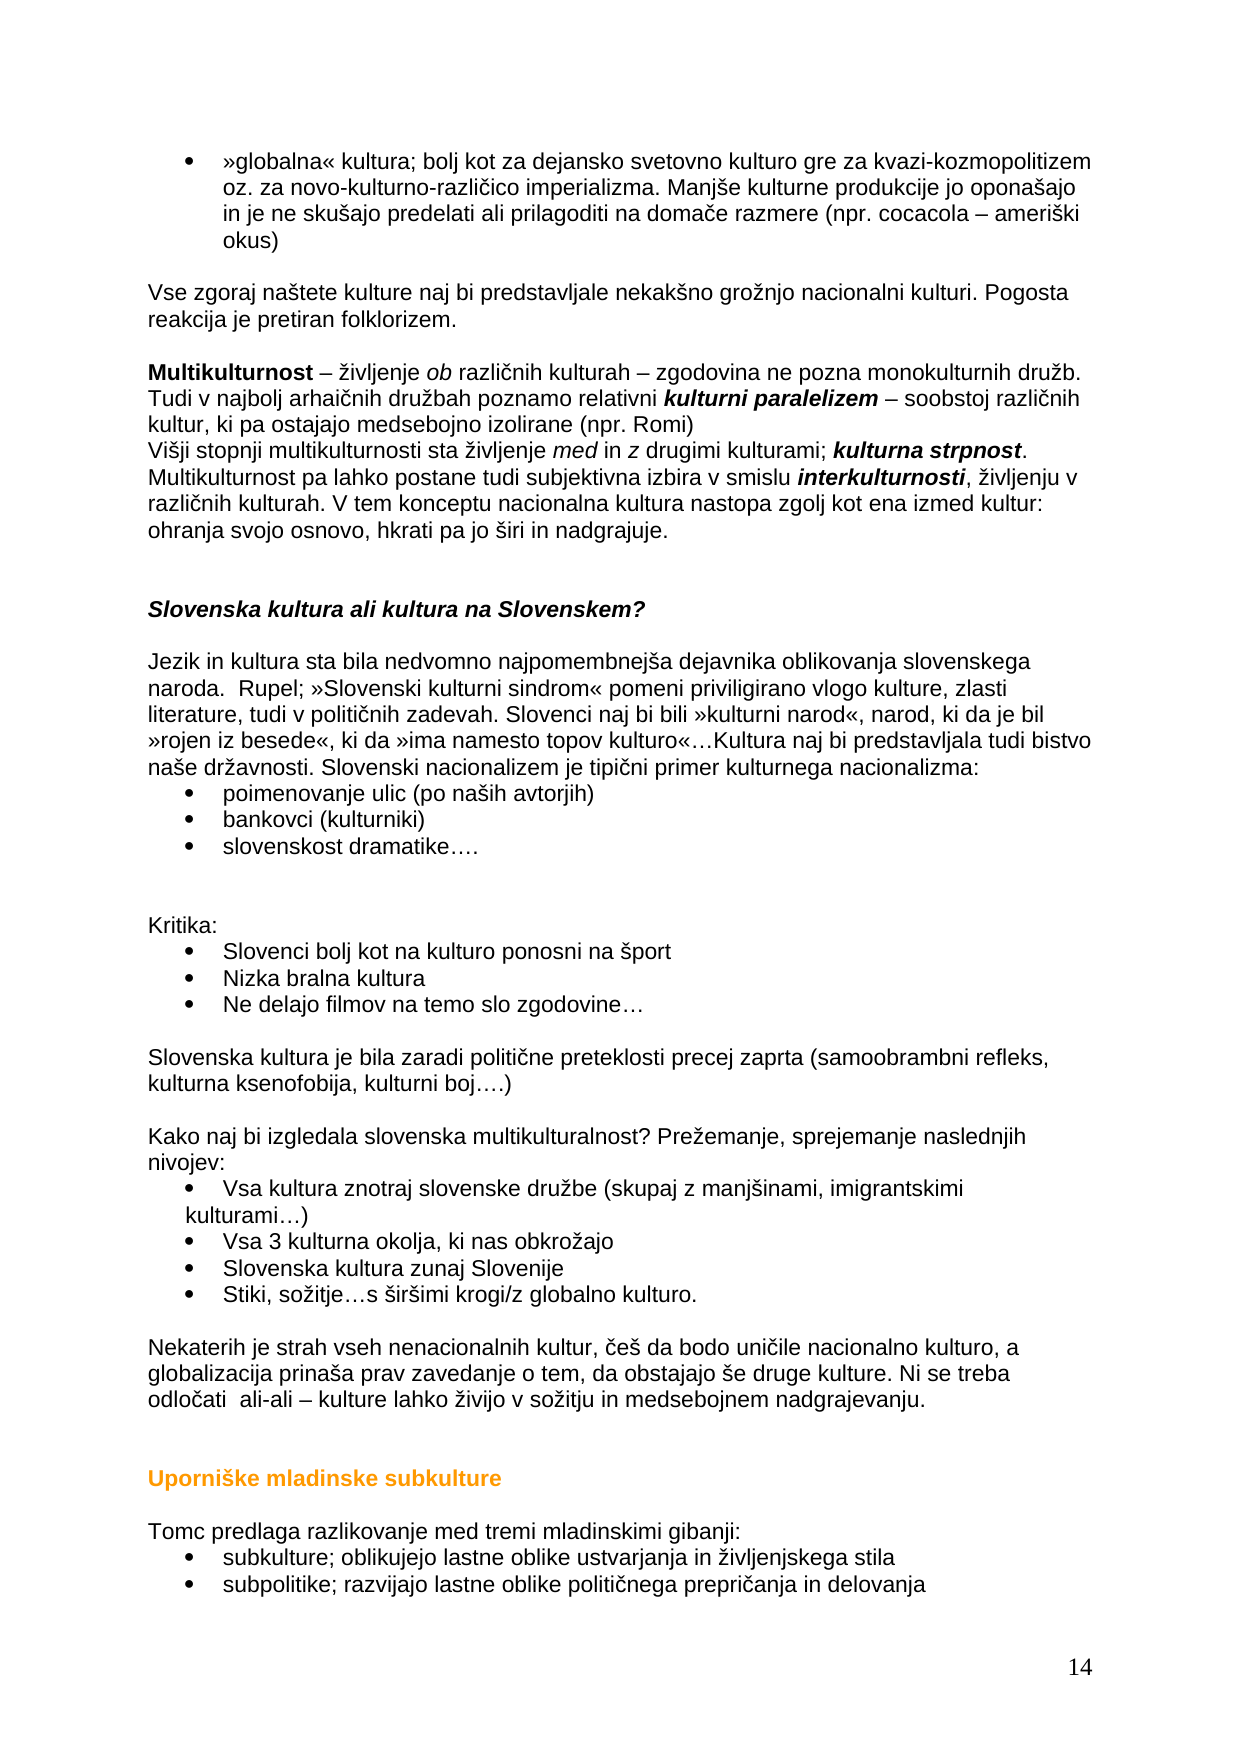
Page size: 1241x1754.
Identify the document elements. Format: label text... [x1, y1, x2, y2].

list slovenskost dramatike…. [185, 833, 1093, 859]
text Višji stopnji multikulturnosti sta življenje med in z drugimi kulturami; kulturna strpnost. [148, 437, 1093, 464]
list Nizka bralna kultura [185, 964, 1093, 991]
text Kako naj bi izgledala slovenska multikulturalnost? Prežemanje, sprejemanje naslednjih nivojev: [148, 1123, 1093, 1175]
list Vsa kultura znotraj slovenske družbe (skupaj z manjšinami, imigrantskimi [185, 1175, 1093, 1202]
text Tomc predlaga razlikovanje med tremi mladinskimi gibanji: [148, 1518, 1093, 1544]
text Nekaterih je strah vseh nenacionalnih kultur, češ da bodo uničile nacionalno kulturo, a globalizacija prinaša prav zavedanje o tem, da obstajajo še druge kulture. Ni se treba odločati ali-ali – kulture lahko živijo v sožitju in medsebojnem nadgrajevanju. [148, 1333, 1093, 1413]
text Jezik in kultura sta bila nedvomno najpomembnejša dejavnika oblikovanja slovenskega naroda. Rupel; »Slovenski kulturni sindrom« pomeni priviligirano vlogo kulture, zlasti literature, tudi v političnih zadevah. Slovenci naj bi bili »kulturni narod«, narod, ki da je bil »rojen iz besede«, ki da »ima namesto topov kulturo«…Kultura naj bi predstavljala tudi bistvo naše državnosti. Slovenski nacionalizem je tipični primer kulturnega nacionalizma: [148, 648, 1093, 780]
list Ne delajo filmov na temo slo zgodovine… [185, 991, 1093, 1017]
text Multikulturnost pa lahko postane tudi subjektivna izbira v smislu interkulturnosti, življenju v različnih kulturah. V tem konceptu nacionalna kultura nastopa zgolj kot ena izmed kultur: ohranja svojo osnovo, hkrati pa jo širi in nadgrajuje. [148, 464, 1093, 543]
list Vsa 3 kulturna okolja, ki nas obkrožajo [185, 1228, 1093, 1254]
list »globalna« kultura; bolj kot za dejansko svetovno kulturo gre za kvazi-kozmopolitizem oz. za novo-kulturno-različico imperializma. Manjše kulturne produkcije jo oponašajo in je ne skušajo predelati ali prilagoditi na domače razmere (npr. cocacola – ameriški okus) [185, 148, 1093, 253]
list bankovci (kulturniki) [185, 806, 1093, 833]
list poimenovanje ulic (po naših avtorjih) [185, 780, 1093, 806]
list subpolitike; razvijajo lastne oblike političnega prepričanja in delovanja [185, 1571, 1093, 1597]
text Slovenska kultura je bila zaradi politične preteklosti precej zaprta (samoobrambni refleks, kulturna ksenofobija, kulturni boj….) [148, 1044, 1093, 1096]
list Slovenska kultura zunaj Slovenije [185, 1254, 1093, 1281]
text Slovenska kultura ali kultura na Slovenskem? [148, 596, 1093, 622]
list Slovenci bolj kot na kulturo ponosni na šport [185, 938, 1093, 964]
text kulturami…) [185, 1202, 1093, 1228]
list subkulture; oblikujejo lastne oblike ustvarjanja in življenjskega stila [185, 1544, 1093, 1571]
text Uporniške mladinske subkulture [148, 1465, 1093, 1492]
text Vse zgoraj naštete kulture naj bi predstavljale nekakšno grožnjo nacionalni kulturi. Pogosta reakcija je pretiran folklorizem. [148, 279, 1093, 332]
text Kritika: [148, 912, 1093, 938]
text Multikulturnost – življenje ob različnih kulturah – zgodovina ne pozna monokulturnih družb. Tudi v najbolj arhaičnih družbah poznamo relativni kulturni paralelizem – soobstoj različnih kultur, ki pa ostajajo medsebojno izolirane (npr. Romi) [148, 358, 1093, 437]
list Stiki, sožitje…s širšimi krogi/z globalno kulturo. [185, 1281, 1093, 1307]
